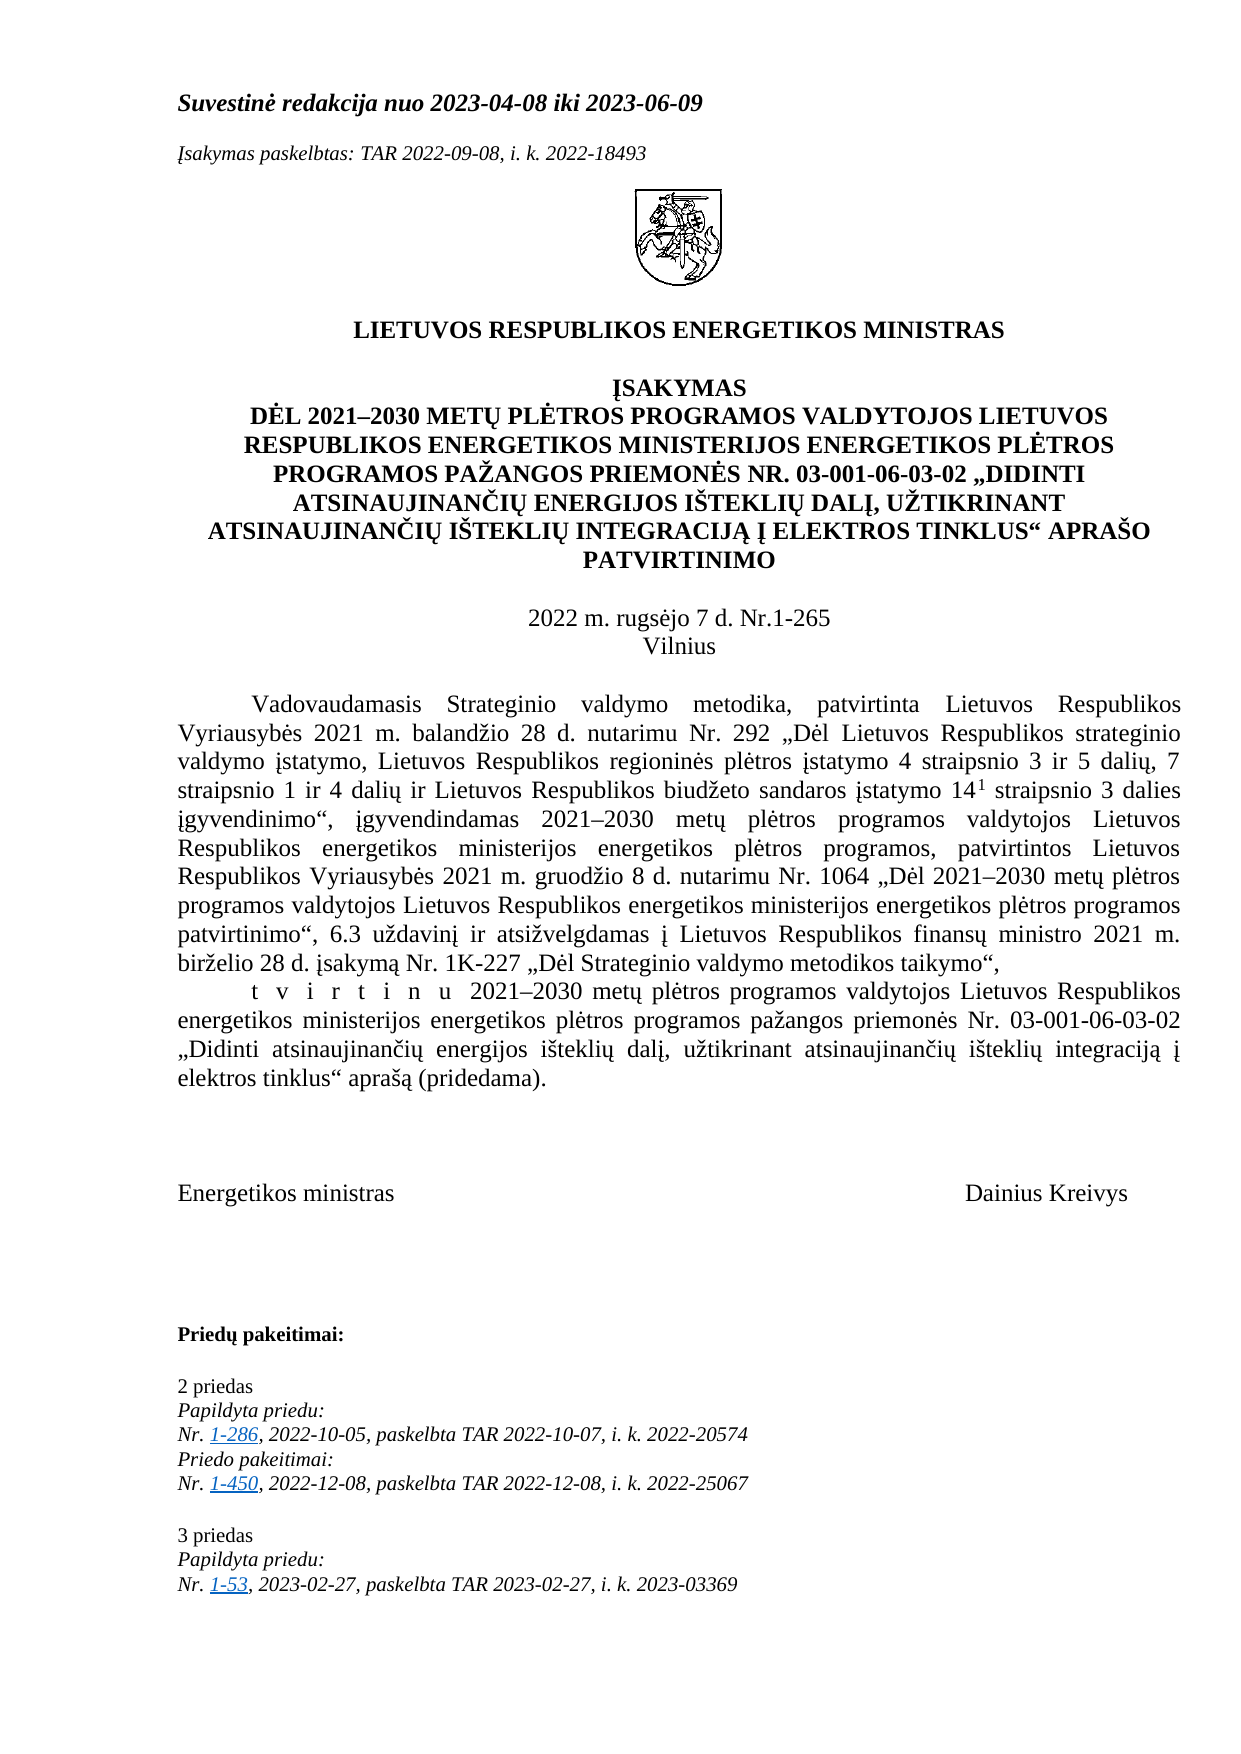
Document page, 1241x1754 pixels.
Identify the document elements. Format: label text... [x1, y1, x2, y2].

text Vadovaudamasis Strateginio valdymo metodika, patvirtinta Lietuvos Respublikos Vyriausybės 2021 m. balandžio 28 d. nutarimu Nr. 292 „Dėl Lietuvos Respublikos strateginio valdymo įstatymo, Lietuvos Respublikos regioninės plėtros įstatymo 4 straipsnio 3 ir 5 dalių, 7 straipsnio 1 ir 4 dalių ir Lietuvos Respublikos biudžeto sandaros įstatymo 141 straipsnio 3 dalies įgyvendinimo“, įgyvendindamas 2021–2030 metų plėtros programos valdytojos Lietuvos Respublikos energetikos ministerijos energetikos plėtros programos, patvirtintos Lietuvos Respublikos Vyriausybės 2021 m. gruodžio 8 d. nutarimu Nr. 1064 „Dėl 2021–2030 metų plėtros programos valdytojos Lietuvos Respublikos energetikos ministerijos energetikos plėtros programos patvirtinimo“, 6.3 uždavinį ir atsižvelgdamas į Lietuvos Respublikos finansų ministro 2021 m. birželio 28 d. įsakymą Nr. 1K-227 „Dėl Strateginio valdymo metodikos taikymo“, [177, 689, 1181, 976]
text 2 priedas [177, 1374, 1181, 1398]
text Nr. 1-450, 2022-12-08, paskelbta TAR 2022-12-08, i. k. 2022-25067 [177, 1471, 1181, 1494]
text Nr. 1-286, 2022-10-05, paskelbta TAR 2022-10-07, i. k. 2022-20574 [177, 1422, 1181, 1446]
text ĮSAKYMAS [177, 373, 1181, 401]
text Suvestinė redakcija nuo 2023-04-08 iki 2023-06-09 [177, 88, 1181, 117]
text LIETUVOS RESPUBLIKOS ENERGETIKOS MINISTRAS [177, 315, 1181, 344]
text Energetikos ministras Dainius Kreivys [177, 1178, 1211, 1206]
text t v i r t i n u 2021–2030 metų plėtros programos valdytojos Lietuvos Respublikos energetikos ministerijos energetikos plėtros programos pažangos priemonės Nr. 03-001-06-03-02 „Didinti atsinaujinančių energijos išteklių dalį, užtikrinant atsinaujinančių išteklių integraciją į elektros tinklus“ aprašą (pridedama). [177, 976, 1181, 1091]
text 3 priedas [177, 1523, 1181, 1547]
text Įsakymas paskelbtas: TAR 2022-09-08, i. k. 2022-18493 [177, 141, 1181, 165]
text Priedo pakeitimai: [177, 1446, 1181, 1471]
text Dėl 2021–2030 metų plėtros programos valdytojos Lietuvos Respublikos energetikos ministerijos energetikos plėtros programos pažangos priemonės NR. 03-001-06-03-02 „DIDINTI ATSINAUJINANČIŲ ENERGIJOS IŠTEKLIŲ DALĮ, UŽTIKRINANT ATSINAUJINANČIŲ IŠTEKLIŲ INTEGRACIJĄ Į ELEKTROS TINKLUS“ aprašo patvirtinimo [177, 401, 1181, 574]
text Vilnius [177, 631, 1181, 660]
text Nr. 1-53, 2023-02-27, paskelbta TAR 2023-02-27, i. k. 2023-03369 [177, 1571, 1181, 1596]
text Papildyta priedu: [177, 1398, 1181, 1422]
text Priedų pakeitimai: [177, 1321, 1181, 1346]
text 2022 m. rugsėjo 7 d. Nr.1-265 [177, 603, 1181, 631]
text Papildyta priedu: [177, 1547, 1181, 1571]
